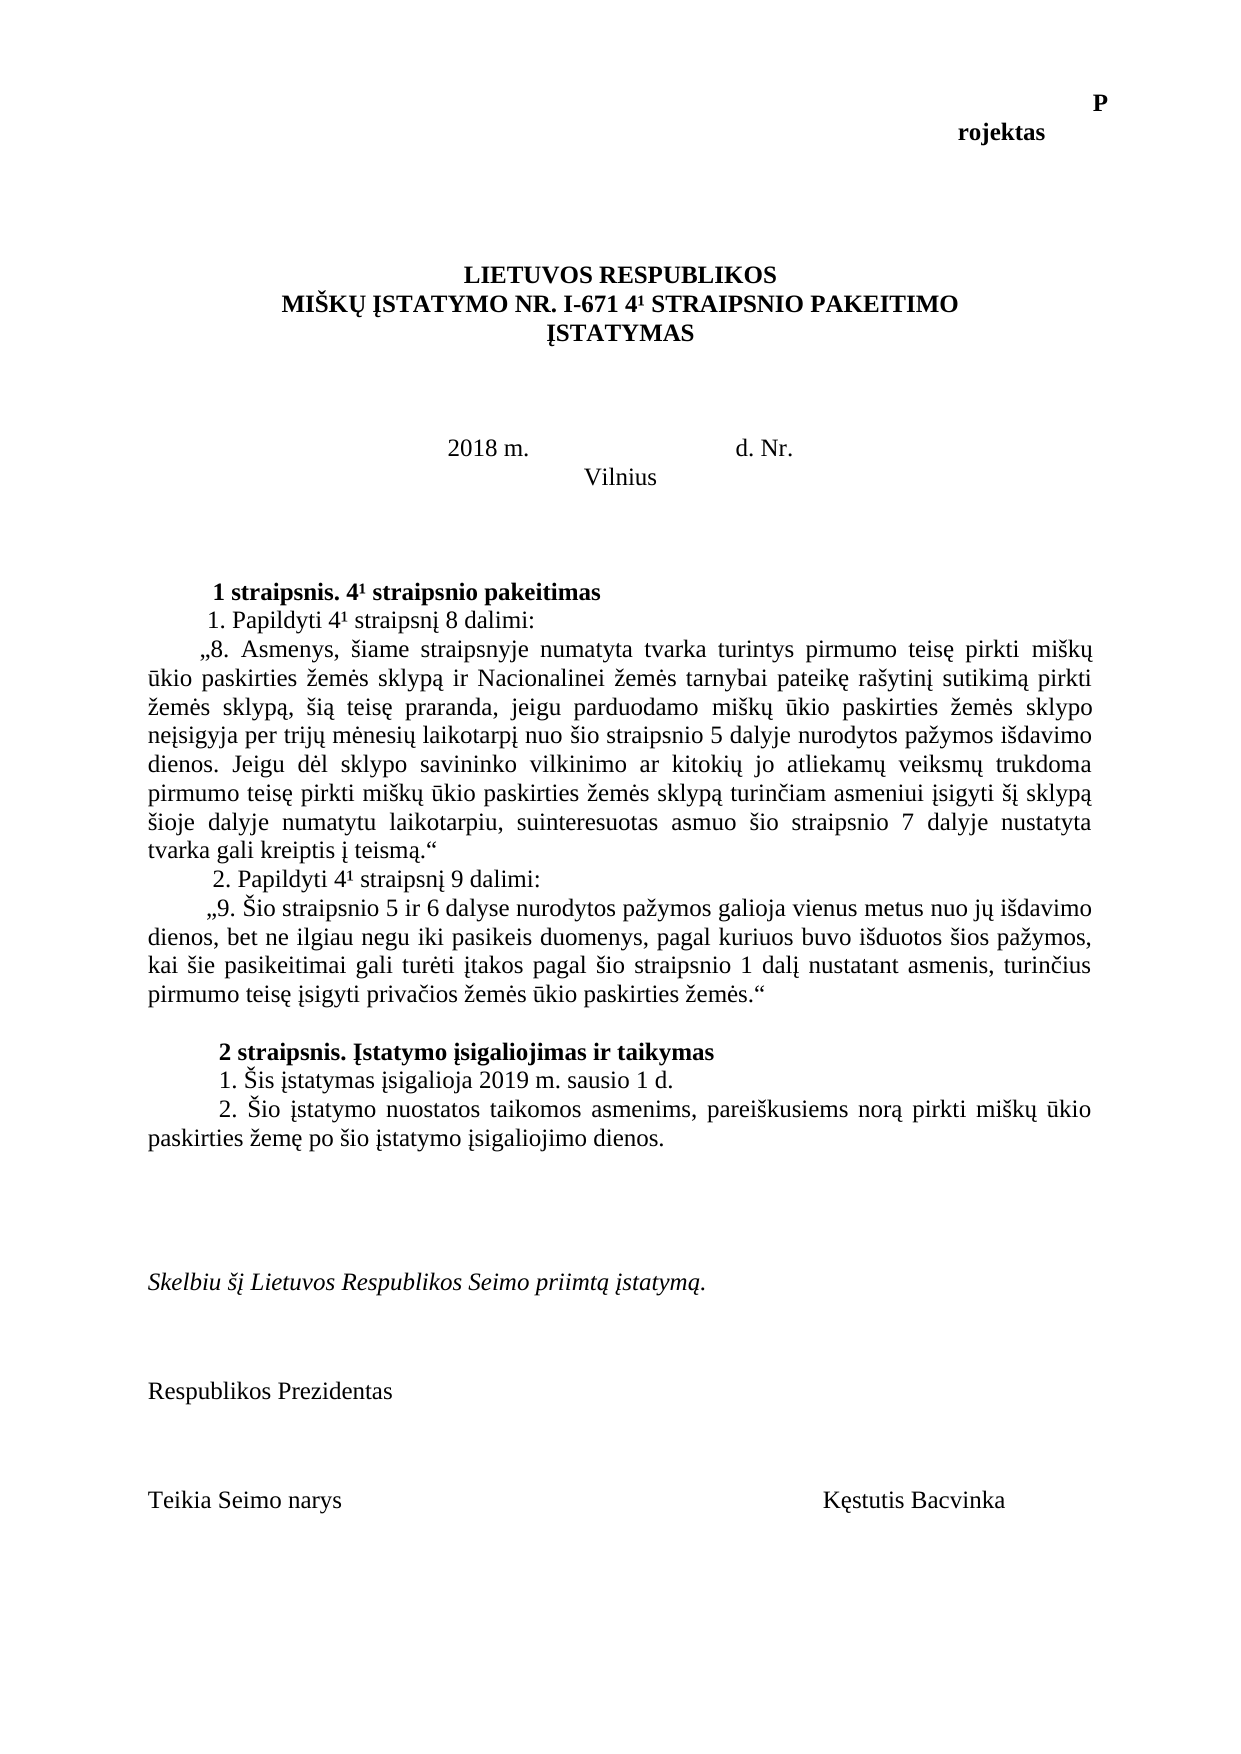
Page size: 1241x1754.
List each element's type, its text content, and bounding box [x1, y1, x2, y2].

text Skelbiu šį Lietuvos Respublikos Seimo priimtą įstatymą. [148, 1267, 1093, 1295]
text 1 straipsnis. 4¹ straipsnio pakeitimas [148, 577, 1093, 605]
text „9. Šio straipsnio 5 ir 6 dalyse nurodytos pažymos galioja vienus metus nuo jų išdavimo dienos, bet ne ilgiau negu iki pasikeis duomenys, pagal kuriuos buvo išduotos šios pažymos, kai šie pasikeitimai gali turėti įtakos pagal šio straipsnio 1 dalį nustatant asmenis, turinčius pirmumo teisę įsigyti privačios žemės ūkio paskirties žemės.“ [148, 893, 1093, 1008]
text 2 straipsnis. Įstatymo įsigaliojimas ir taikymas [148, 1037, 1093, 1065]
text 2. Šio įstatymo nuostatos taikomos asmenims, pareiškusiems norą pirkti miškų ūkio paskirties žemę po šio įstatymo įsigaliojimo dienos. [148, 1094, 1093, 1152]
text 2. Papildyti 4¹ straipsnį 9 dalimi: [148, 864, 1093, 893]
text Projektas [958, 88, 1093, 145]
text MIŠKŲ ĮSTATYMO NR. I-671 4¹ STRAIPSNIO PAKEITIMO [148, 289, 1093, 318]
text Respublikos Prezidentas [148, 1376, 1093, 1404]
text Lietuvos Respublikos žemės ūkio paskirties žemės įsigijimo įstatymas [148, 347, 1093, 375]
text 1. Papildyti 4¹ straipsnį 8 dalimi: [148, 605, 1093, 634]
text ĮSTATYMAS [148, 318, 1093, 347]
text Vilnius [148, 462, 1093, 490]
text Lietuvos Respublikos ž [148, 404, 1093, 433]
text 1. Šis įstatymas įsigalioja 2019 m. sausio 1 d. [148, 1065, 1093, 1094]
text 2018 m. d. Nr. [148, 433, 1093, 462]
text „8. Asmenys, šiame straipsnyje numatyta tvarka turintys pirmumo teisę pirkti miškų ūkio paskirties žemės sklypą ir Nacionalinei žemės tarnybai pateikę rašytinį sutikimą pirkti žemės sklypą, šią teisę praranda, jeigu parduodamo miškų ūkio paskirties žemės sklypo neįsigyja per trijų mėnesių laikotarpį nuo šio straipsnio 5 dalyje nurodytos pažymos išdavimo dienos. Jeigu dėl sklypo savininko vilkinimo ar kitokių jo atliekamų veiksmų trukdoma pirmumo teisę pirkti miškų ūkio paskirties žemės sklypą turinčiam asmeniui įsigyti šį sklypą šioje dalyje numatytu laikotarpiu, suinteresuotas asmuo šio straipsnio 7 dalyje nustatyta tvarka gali kreiptis į teismą.“ [148, 634, 1093, 864]
text Teikia Seimo narys Kęstutis Bacvinka [148, 1485, 1093, 1547]
text LIETUVOS RESPUBLIKOS [148, 260, 1093, 289]
